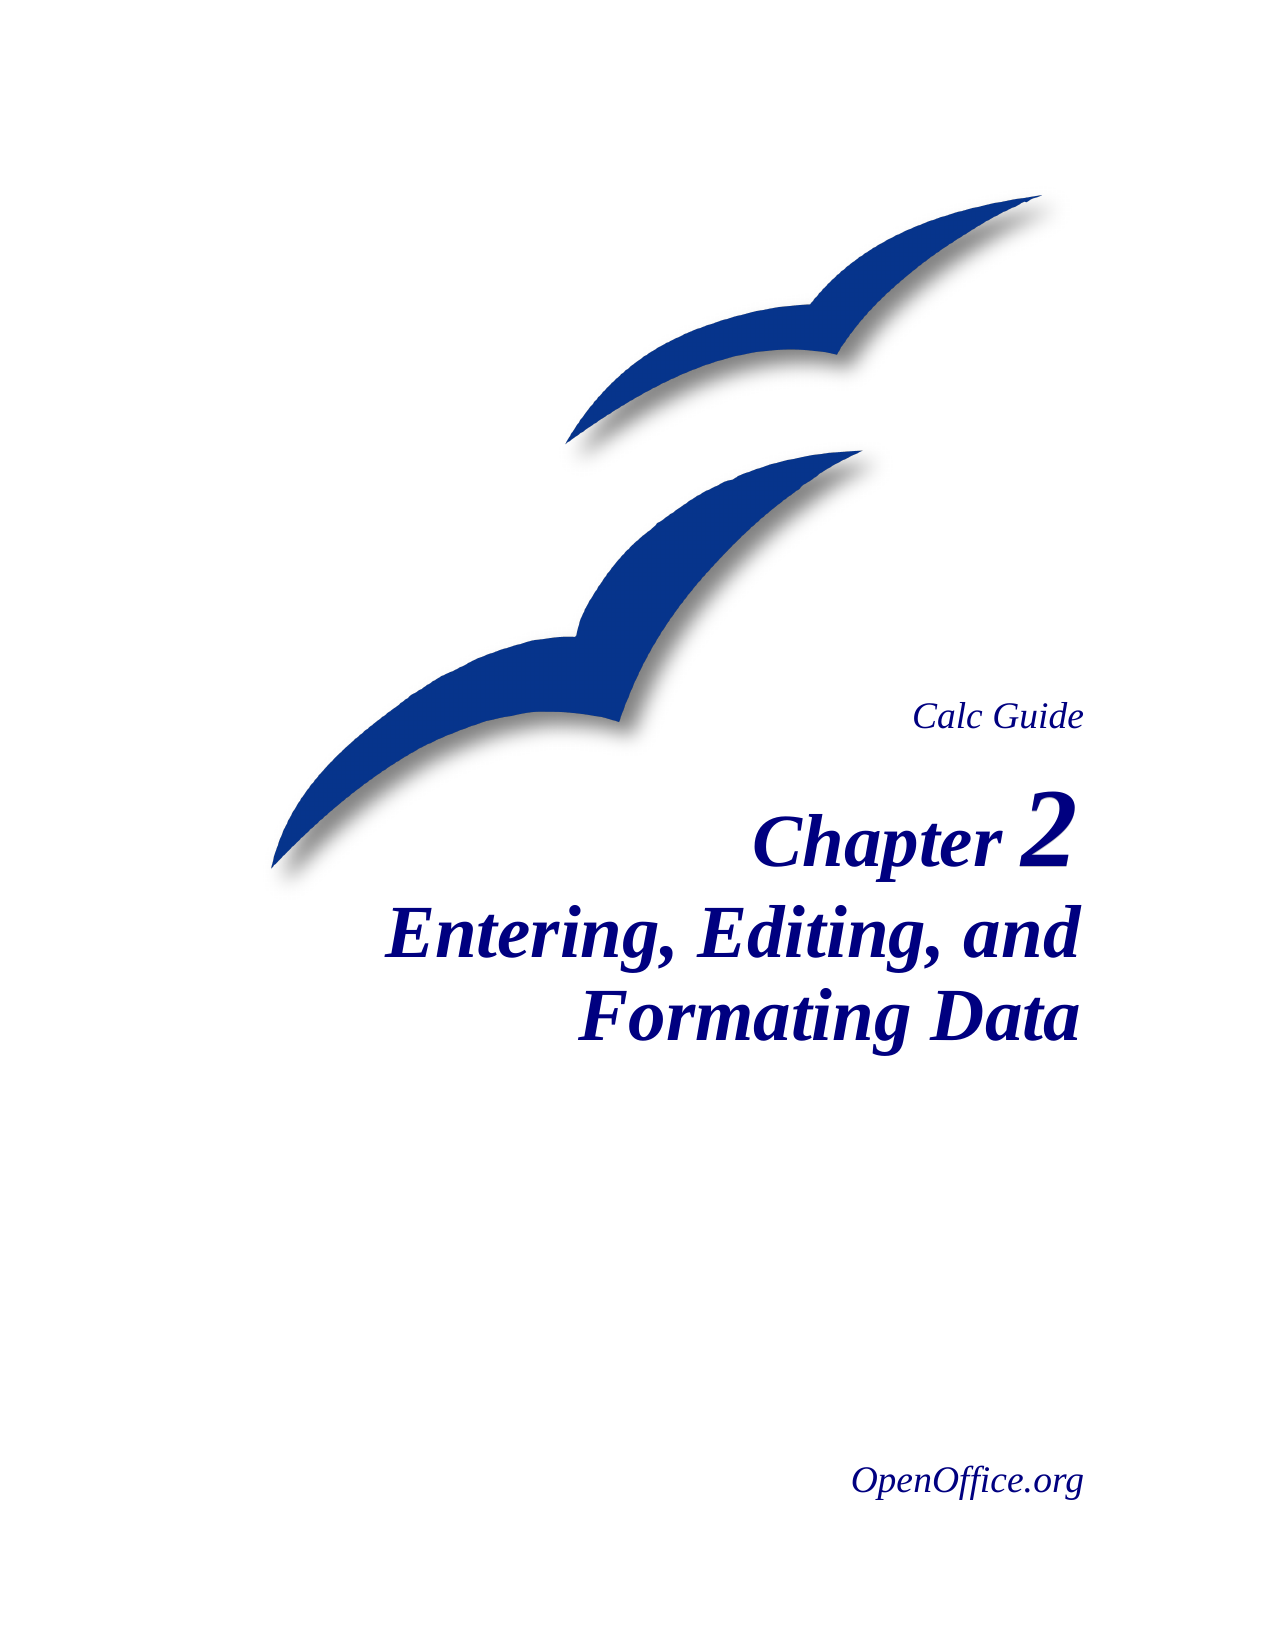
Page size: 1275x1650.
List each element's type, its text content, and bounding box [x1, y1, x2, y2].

text Calc Guide [187, 695, 256, 737]
subtitle Chapter 2 Entering, Editing, and Formating Data [187, 766, 1087, 1057]
picture [256, 180, 1084, 910]
